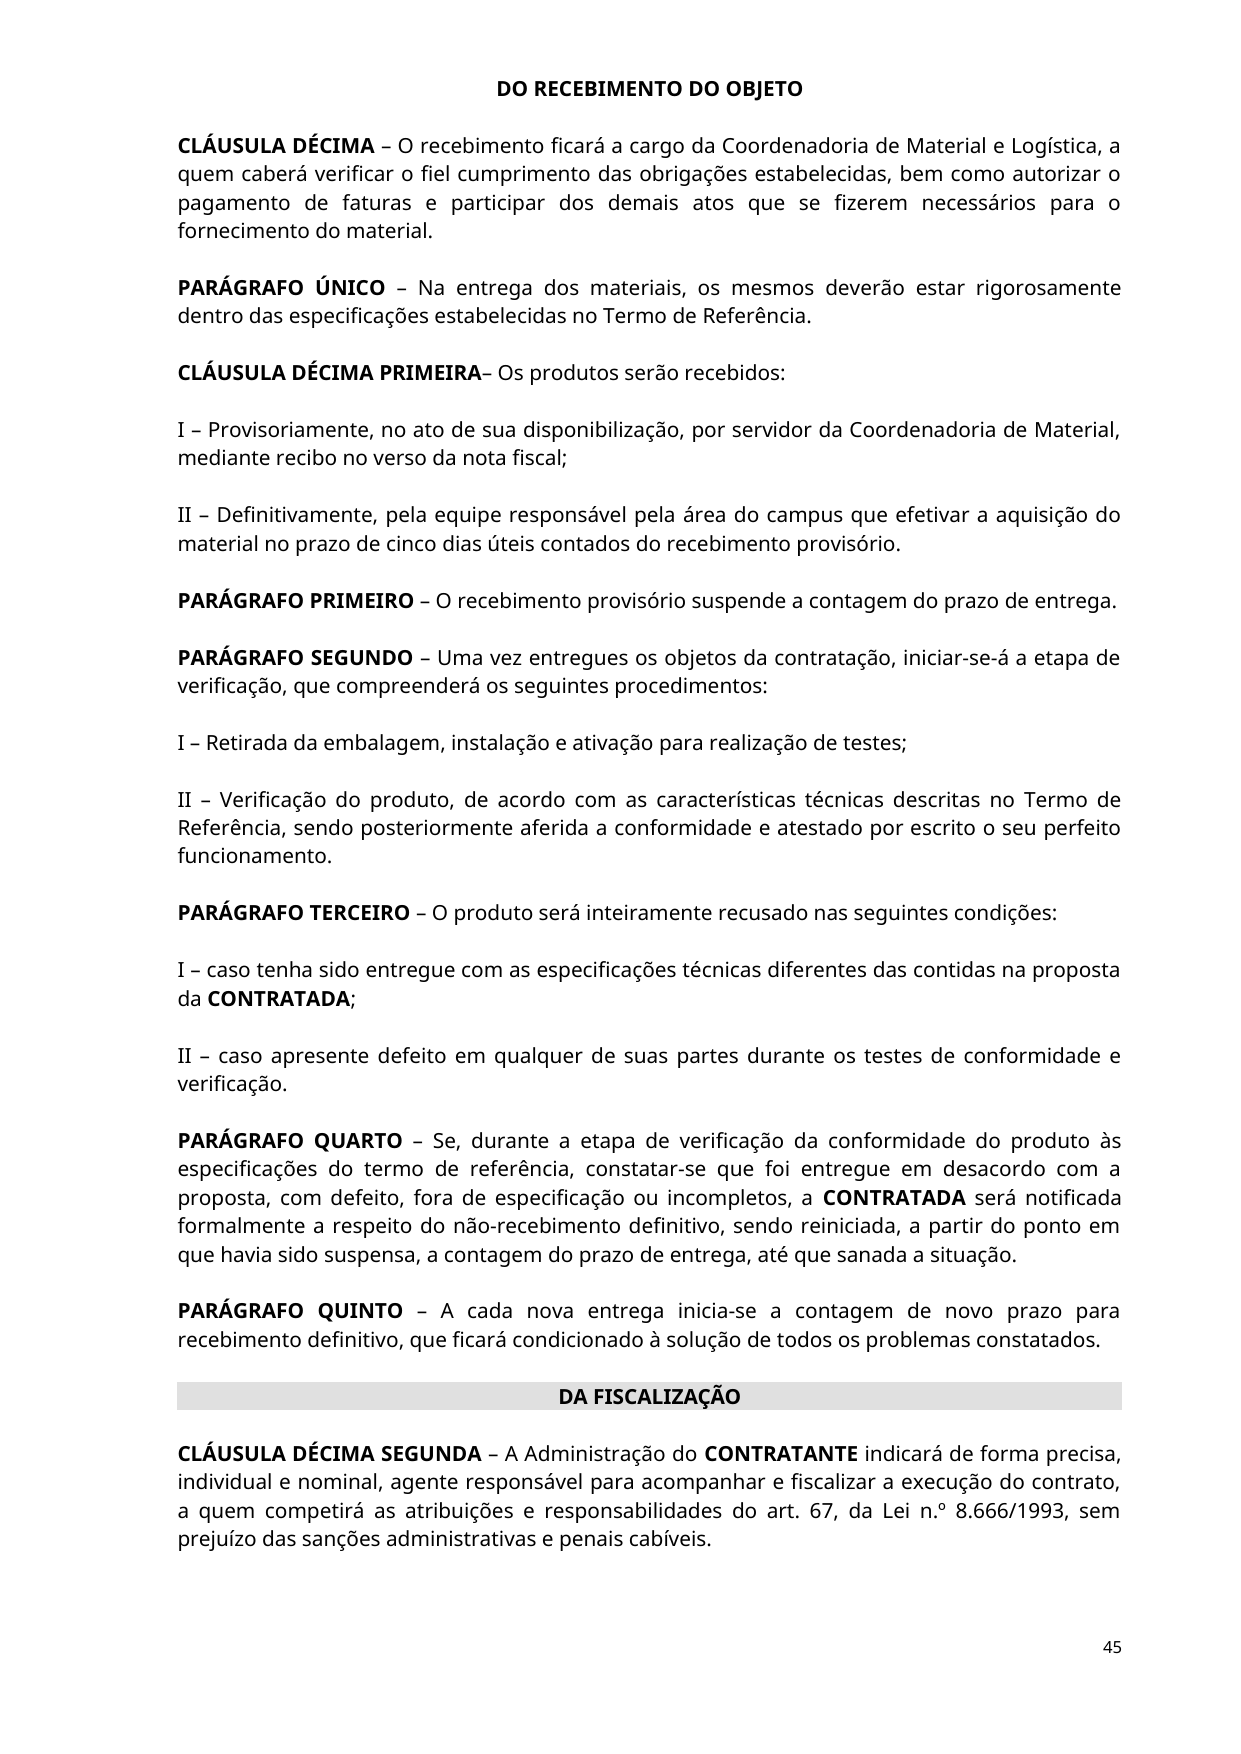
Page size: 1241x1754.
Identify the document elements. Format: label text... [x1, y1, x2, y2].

text I – caso tenha sido entregue com as especificações técnicas diferentes das contidas na proposta da CONTRATADA; [177, 955, 1122, 1012]
text I – Provisoriamente, no ato de sua disponibilização, por servidor da Coordenadoria de Material, mediante recibo no verso da nota fiscal; [177, 415, 1122, 472]
text PARÁGRAFO ÚNICO – Na entrega dos materiais, os mesmos deverão estar rigorosamente dentro das especificações estabelecidas no Termo de Referência. [177, 273, 1122, 330]
text DO RECEBIMENTO DO OBJETO [177, 74, 1122, 102]
text CLÁUSULA DÉCIMA – O recebimento ficará a cargo da Coordenadoria de Material e Logística, a quem caberá verificar o fiel cumprimento das obrigações estabelecidas, bem como autorizar o pagamento de faturas e participar dos demais atos que se fizerem necessários para o fornecimento do material. [177, 131, 1122, 244]
text PARÁGRAFO TERCEIRO – O produto será inteiramente recusado nas seguintes condições: [177, 898, 1122, 927]
text PARÁGRAFO QUARTO – Se, durante a etapa de verificação da conformidade do produto às especificações do termo de referência, constatar-se que foi entregue em desacordo com a proposta, com defeito, fora de especificação ou incompletos, a CONTRATADA será notificada formalmente a respeito do não-recebimento definitivo, sendo reiniciada, a partir do ponto em que havia sido suspensa, a contagem do prazo de entrega, até que sanada a situação. [177, 1126, 1122, 1268]
text II – Verificação do produto, de acordo com as características técnicas descritas no Termo de Referência, sendo posteriormente aferida a conformidade e atestado por escrito o seu perfeito funcionamento. [177, 785, 1122, 870]
text CLÁUSULA DÉCIMA PRIMEIRA– Os produtos serão recebidos: [177, 358, 1122, 387]
text I – Retirada da embalagem, instalação e ativação para realização de testes; [177, 728, 1122, 756]
subtitle DA FISCALIZAÇÃO [177, 1382, 1122, 1410]
text PARÁGRAFO PRIMEIRO – O recebimento provisório suspende a contagem do prazo de entrega. [177, 586, 1122, 614]
text CLÁUSULA DÉCIMA SEGUNDA – A Administração do CONTRATANTE indicará de forma precisa, individual e nominal, agente responsável para acompanhar e fiscalizar a execução do contrato, a quem competirá as atribuições e responsabilidades do art. 67, da Lei n.º 8.666/1993, sem prejuízo das sanções administrativas e penais cabíveis. [177, 1439, 1122, 1553]
text II – caso apresente defeito em qualquer de suas partes durante os testes de conformidade e verificação. [177, 1041, 1122, 1098]
text PARÁGRAFO QUINTO – A cada nova entrega inicia-se a contagem de novo prazo para recebimento definitivo, que ficará condicionado à solução de todos os problemas constatados. [177, 1297, 1122, 1353]
text PARÁGRAFO SEGUNDO – Uma vez entregues os objetos da contratação, iniciar-se-á a etapa de verificação, que compreenderá os seguintes procedimentos: [177, 643, 1122, 699]
text II – Definitivamente, pela equipe responsável pela área do campus que efetivar a aquisição do material no prazo de cinco dias úteis contados do recebimento provisório. [177, 500, 1122, 557]
